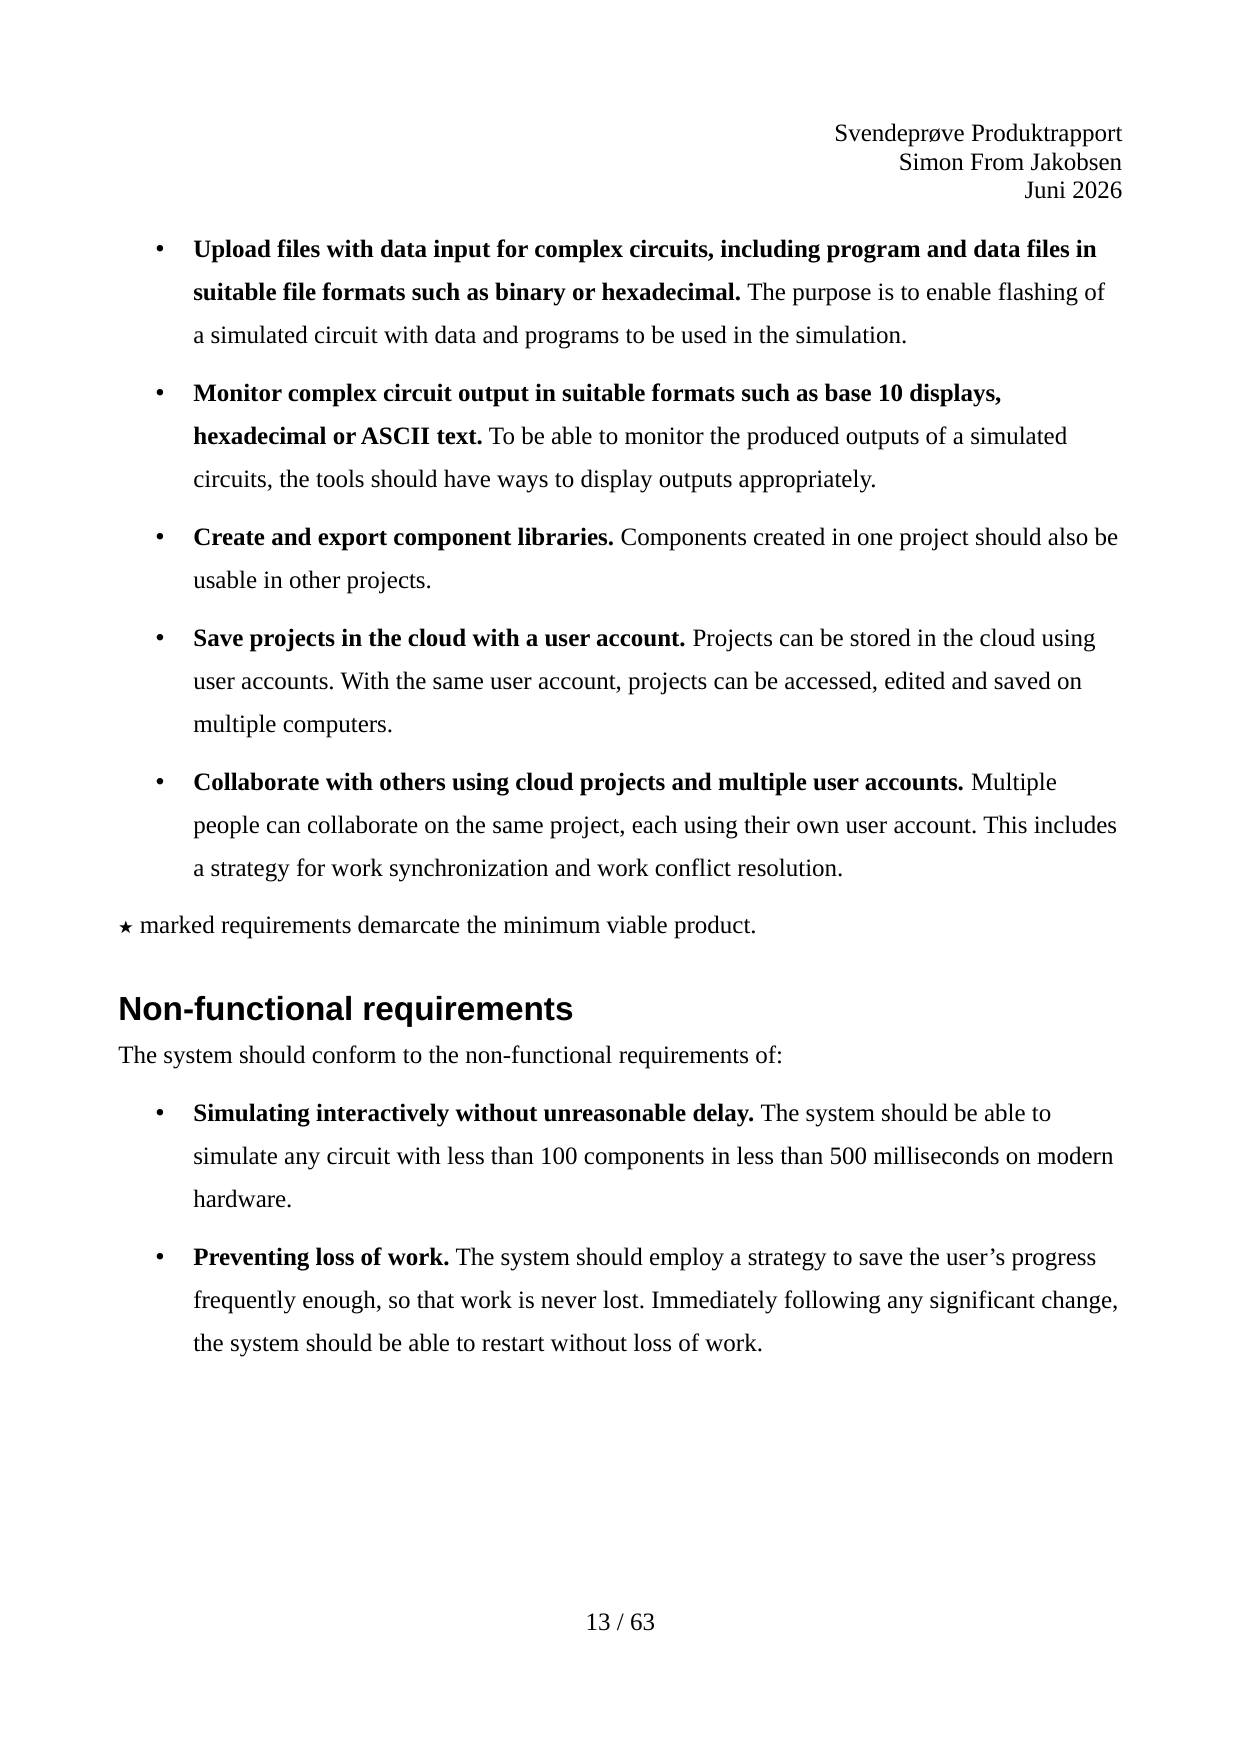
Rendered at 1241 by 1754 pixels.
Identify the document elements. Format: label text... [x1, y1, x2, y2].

text ★ marked requirements demarcate the minimum viable product. [118, 911, 1122, 939]
list Simulating interactively without unreasonable delay. The system should be able to simulate any circuit with less than 100 components in less than 500 milliseconds on modern hardware. [156, 1098, 1122, 1213]
text The system should conform to the non-functional requirements of: [118, 1040, 1122, 1069]
list Save projects in the cloud with a user account. Projects can be stored in the cloud using user accounts. With the same user account, projects can be accessed, edited and saved on multiple computers. [156, 623, 1122, 738]
list Upload files with data input for complex circuits, including program and data files in suitable file formats such as binary or hexadecimal. The purpose is to enable flashing of a simulated circuit with data and programs to be used in the simulation. [156, 234, 1122, 349]
subtitle Non-functional requirements [118, 989, 1122, 1027]
list Collaborate with others using cloud projects and multiple user accounts. Multiple people can collaborate on the same project, each using their own user account. This includes a strategy for work synchronization and work conflict resolution. [156, 767, 1122, 882]
list Create and export component libraries. Components created in one project should also be usable in other projects. [156, 522, 1122, 594]
list Monitor complex circuit output in suitable formats such as base 10 displays, hexadecimal or ASCII text. To be able to monitor the produced outputs of a simulated circuits, the tools should have ways to display outputs appropriately. [156, 378, 1122, 493]
list Preventing loss of work. The system should employ a strategy to save the user’s progress frequently enough, so that work is never lost. Immediately following any significant change, the system should be able to restart without loss of work. [156, 1242, 1122, 1357]
